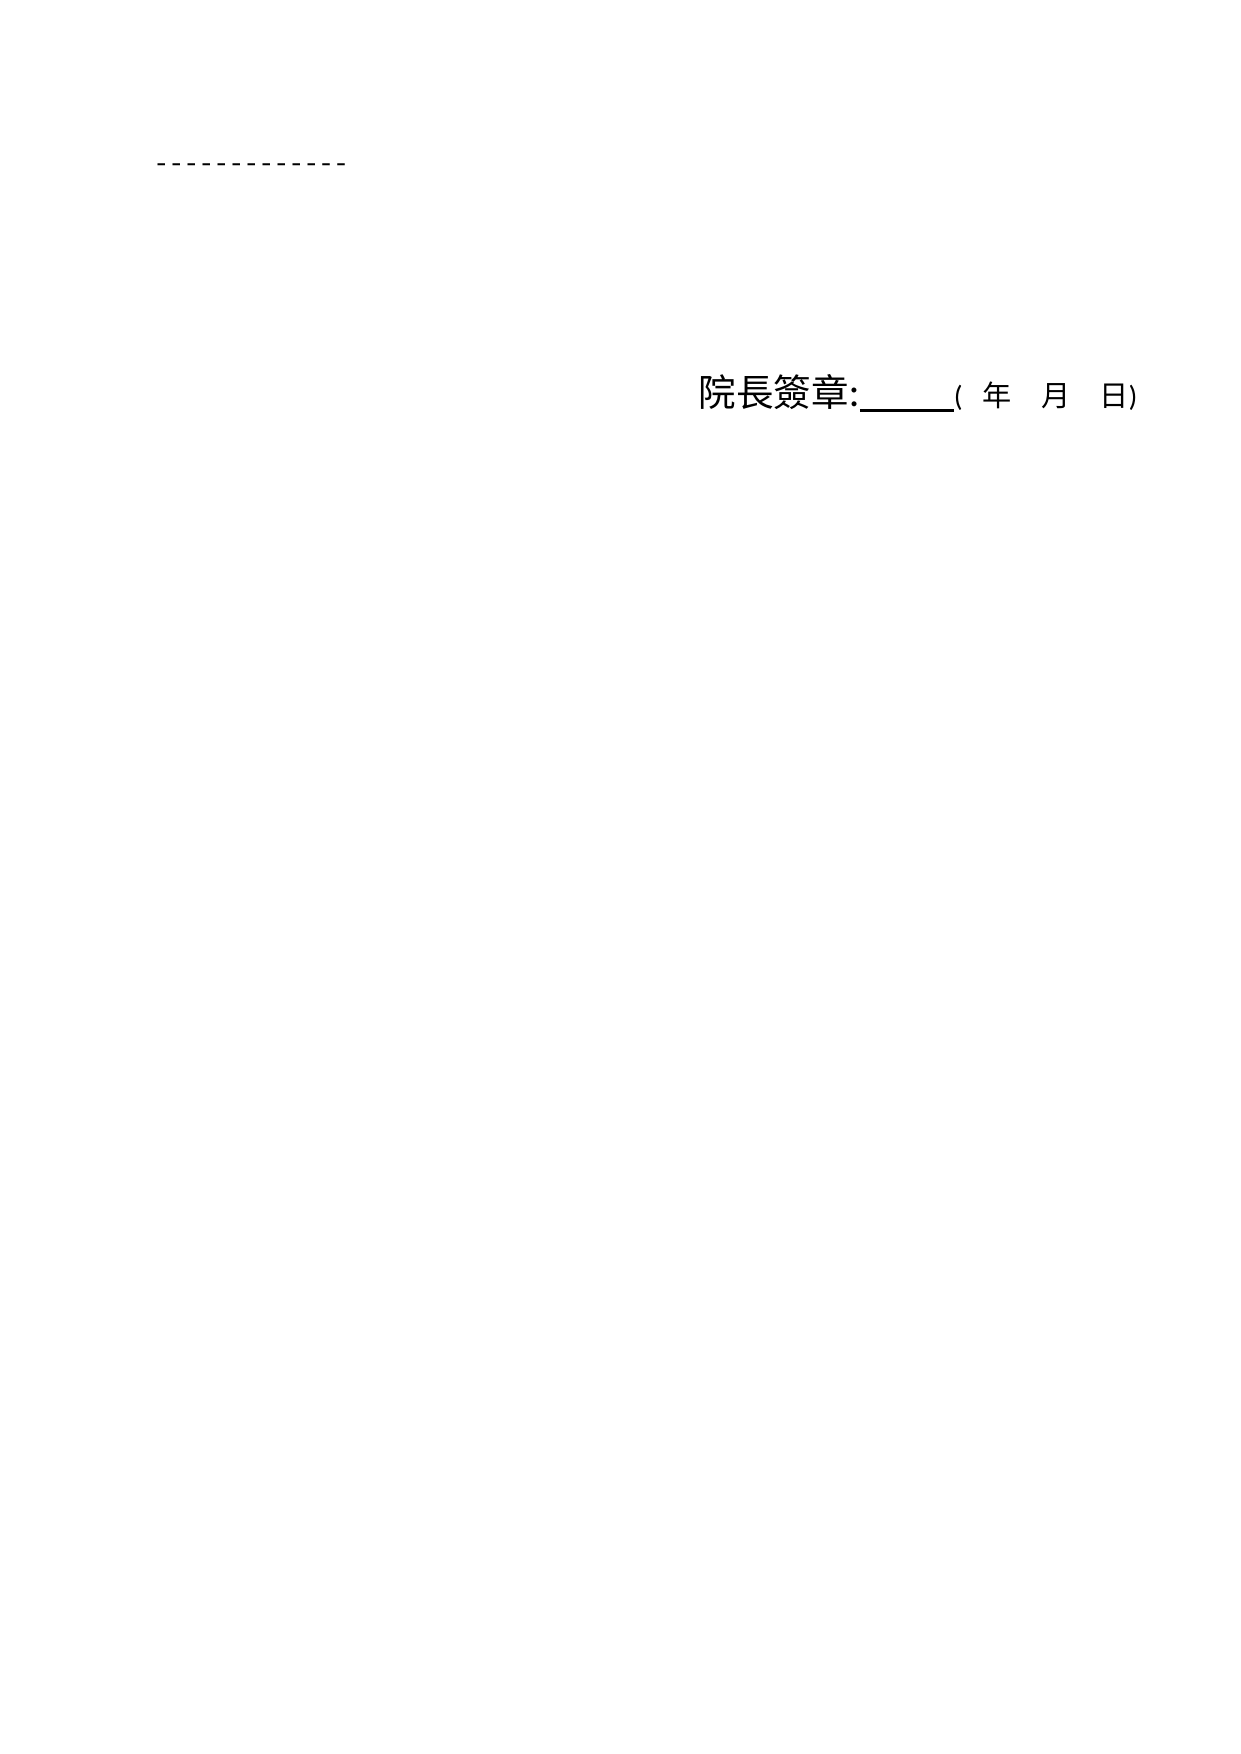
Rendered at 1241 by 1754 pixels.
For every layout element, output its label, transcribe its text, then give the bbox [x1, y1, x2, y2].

text 院長簽章: ( 年 月 日) [103, 348, 1137, 411]
text ------------------------------------------------------------------------------ [153, 119, 1137, 182]
